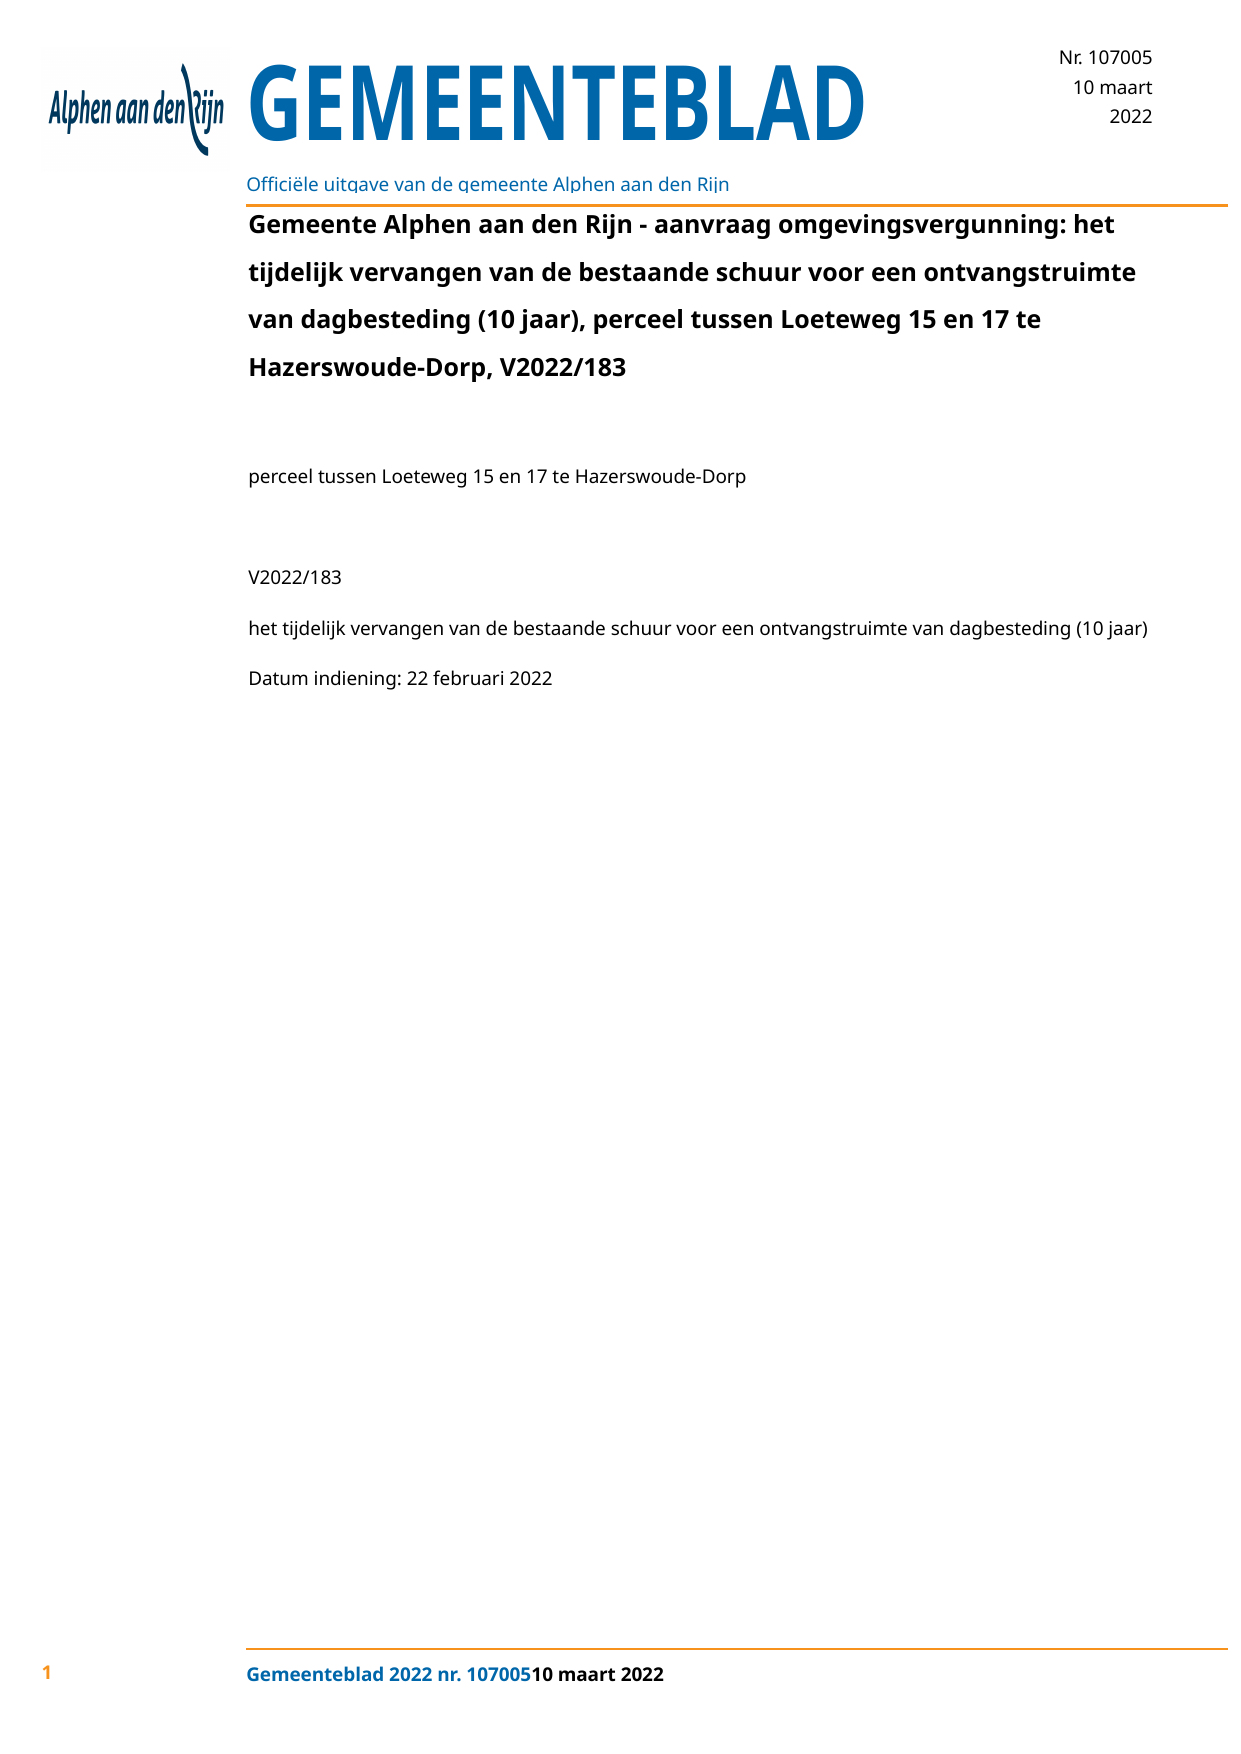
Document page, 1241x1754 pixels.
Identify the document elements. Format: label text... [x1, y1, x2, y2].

picture [41, 47, 231, 172]
text V2022/183 [248, 564, 1152, 590]
text Datum indiening: 22 februari 2022 [248, 665, 1152, 691]
text het tijdelijk vervangen van de bestaande schuur voor een ontvangstruimte van dagbesteding (10 jaar) [248, 615, 1152, 641]
text Gemeente Alphen aan den Rijn - aanvraag omgevingsvergunning: het tijdelijk vervangen van de bestaande schuur voor een ontvangstruimte van dagbesteding (10 jaar), perceel tussen Loeteweg 15 en 17 te Hazerswoude-Dorp, V2022/183 [248, 207, 1152, 384]
text perceel tussen Loeteweg 15 en 17 te Hazerswoude-Dorp [248, 463, 1152, 489]
